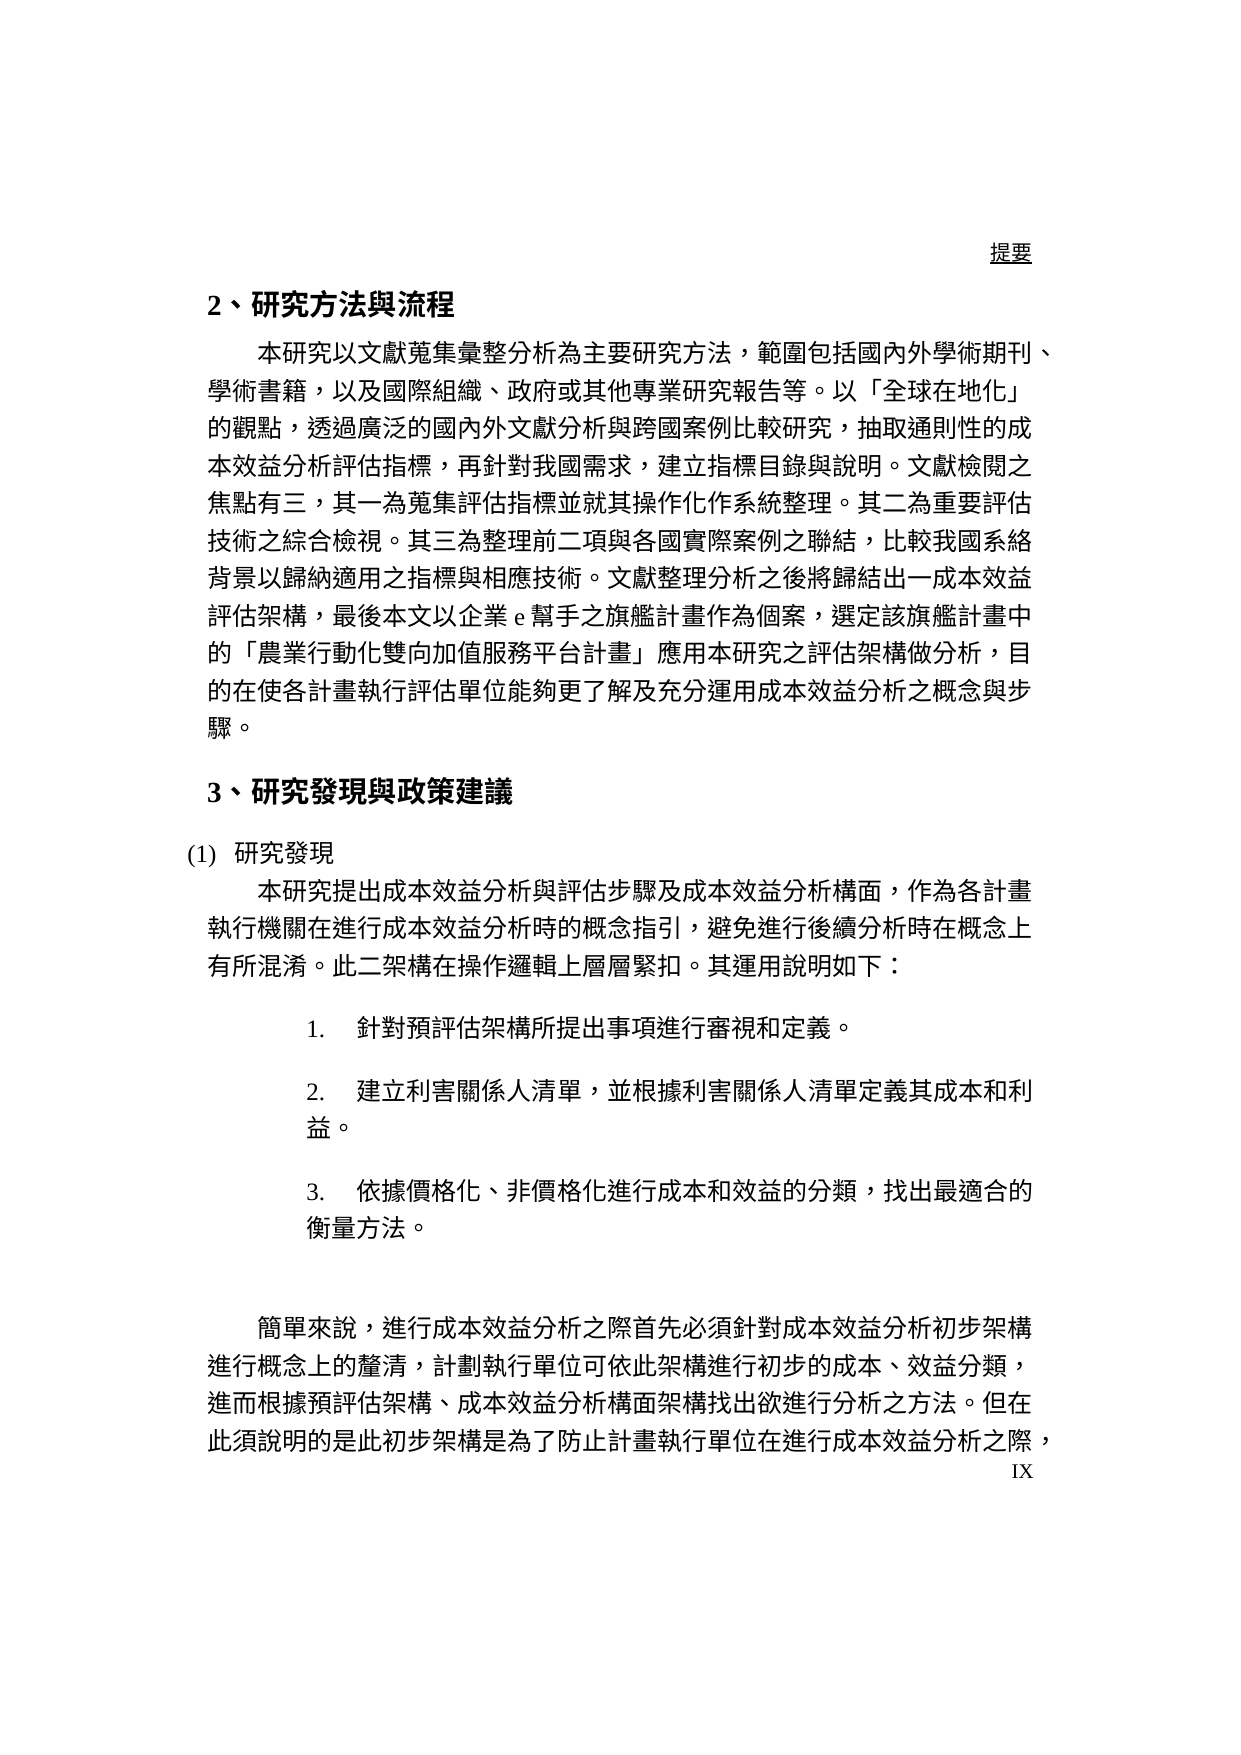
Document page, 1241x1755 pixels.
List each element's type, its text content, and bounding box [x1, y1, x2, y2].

text 本研究提出成本效益分析與評估步驟及成本效益分析構面，作為各計畫執行機關在進行成本效益分析時的概念指引，避免進行後續分析時在概念上有所混淆。此二架構在操作邏輯上層層緊扣。其運用說明如下： [207, 870, 1033, 983]
list 研究方法與流程 [207, 295, 1033, 320]
list 建立利害關係人清單，並根據利害關係人清單定義其成本和利益。 [256, 1070, 1033, 1145]
list 研究發現 [187, 833, 1033, 870]
list 研究發現與政策建議 [207, 783, 1033, 808]
list 針對預評估架構所提出事項進行審視和定義。 [256, 1008, 1033, 1045]
text 簡單來說，進行成本效益分析之際首先必須針對成本效益分析初步架構進行概念上的釐清，計劃執行單位可依此架構進行初步的成本、效益分類，進而根據預評估架構、成本效益分析構面架構找出欲進行分析之方法。但在此須說明的是此初步架構是為了防止計畫執行單位在進行成本效益分析之際，無法明確的區分該成本和利益是屬於該計畫本身或是屬於外部顧客的成本、效益而建立。換言之，本架構之應用是希望能夠透過決策樹中各個節點不同之比較與選擇使各計畫執行單位能夠較清楚的將計畫執行之成本與利益進行分類，避免進行後續的分析時在概念上有所混淆。 [207, 1308, 1033, 1458]
list 依據價格化、非價格化進行成本和效益的分類，找出最適合的衡量方法。 [256, 1170, 1033, 1245]
text 本研究以文獻蒐集彙整分析為主要研究方法，範圍包括國內外學術期刊、學術書籍，以及國際組織、政府或其他專業研究報告等。以「全球在地化」的觀點，透過廣泛的國內外文獻分析與跨國案例比較研究，抽取通則性的成本效益分析評估指標，再針對我國需求，建立指標目錄與說明。文獻檢閱之焦點有三，其一為蒐集評估指標並就其操作化作系統整理。其二為重要評估技術之綜合檢視。其三為整理前二項與各國實際案例之聯結，比較我國系絡背景以歸納適用之指標與相應技術。文獻整理分析之後將歸結出一成本效益評估架構，最後本文以企業e幫手之旗艦計畫作為個案，選定該旗艦計畫中的「農業行動化雙向加值服務平台計畫」應用本研究之評估架構做分析，目的在使各計畫執行評估單位能夠更了解及充分運用成本效益分析之概念與步驟。 [207, 333, 1033, 745]
